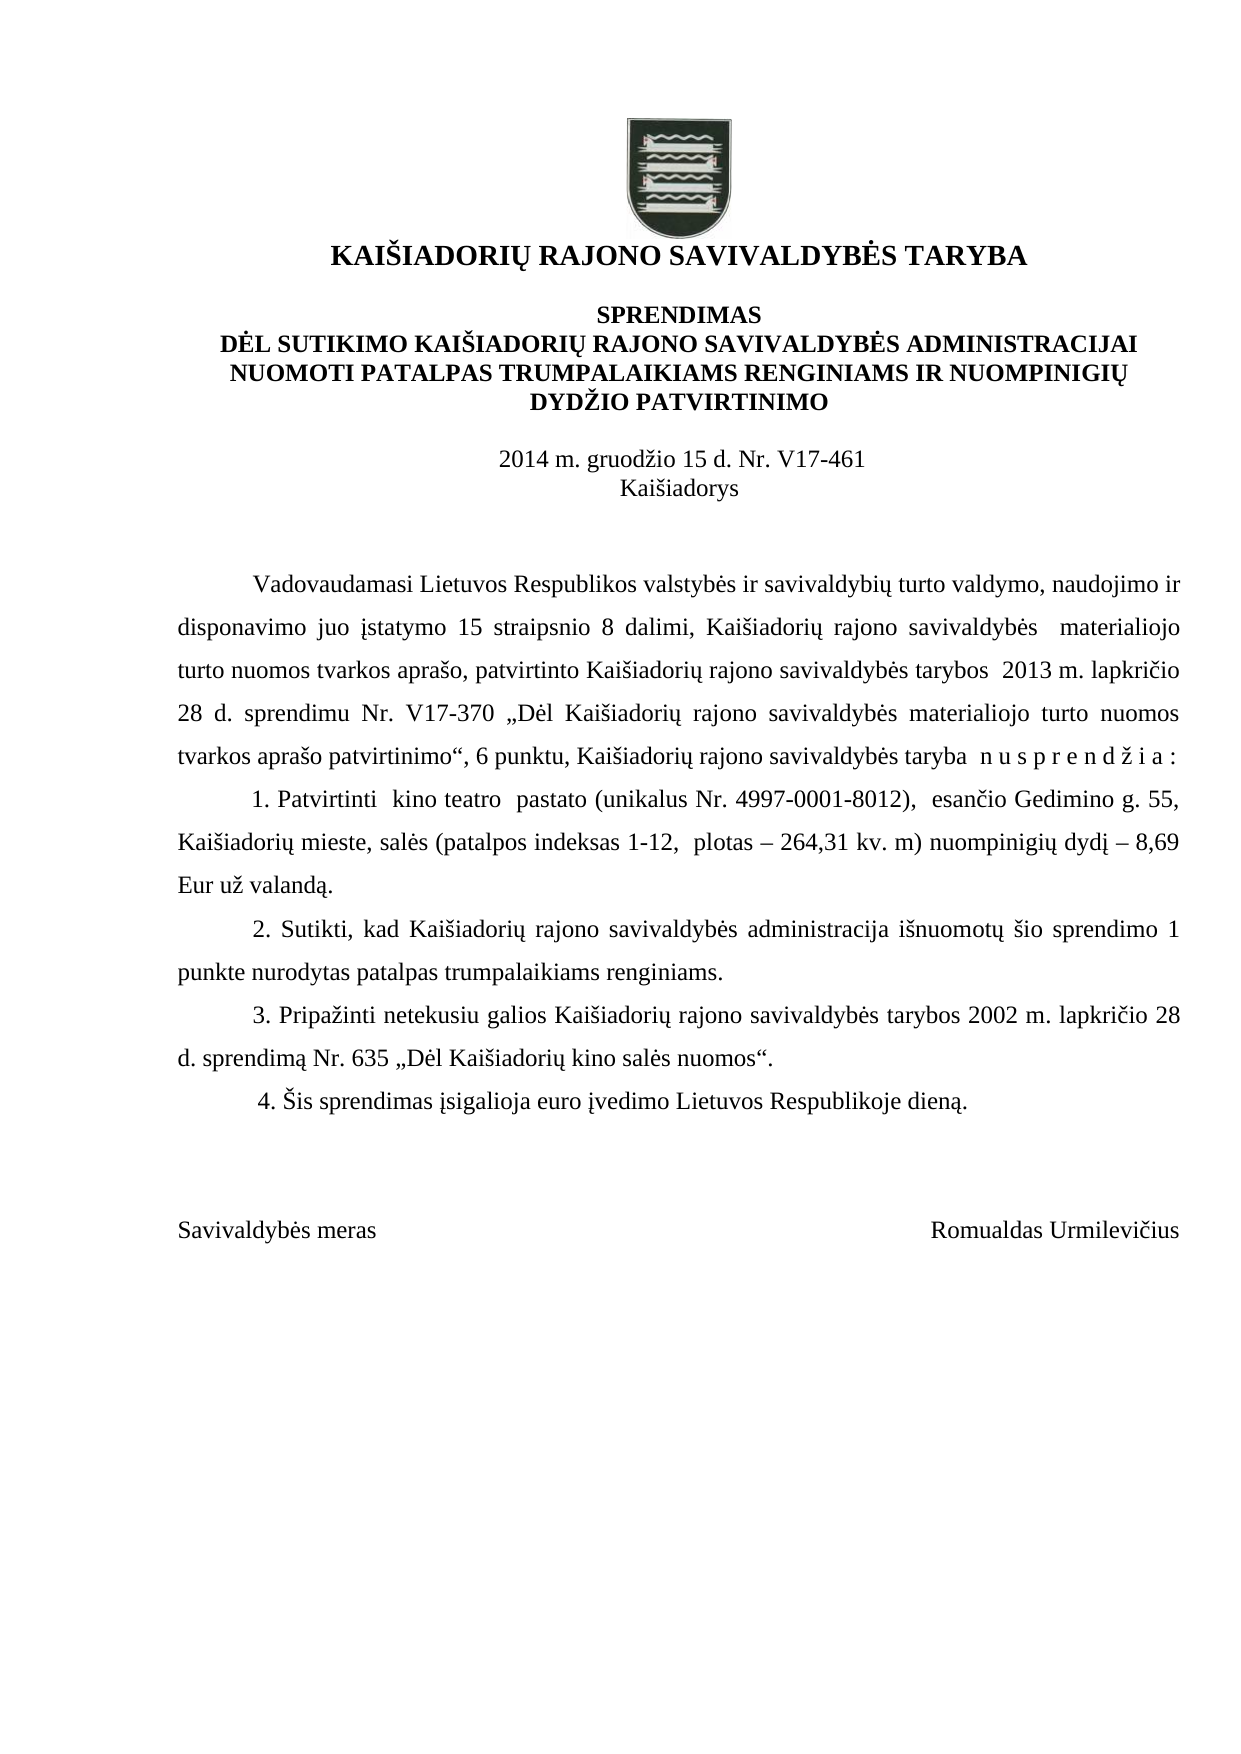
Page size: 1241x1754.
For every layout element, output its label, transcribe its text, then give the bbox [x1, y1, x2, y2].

text 2014 m. gruodžio 15 d. Nr. V17-461 [177, 444, 1181, 473]
text KAIŠIADORIŲ RAJONO SAVIVALDYBĖS TARYBA [177, 238, 1181, 272]
text 4. Šis sprendimas įsigalioja euro įvedimo Lietuvos Respublikoje dieną. [177, 1086, 1211, 1115]
text Savivaldybės meras Romualdas Urmilevičius [177, 1216, 1181, 1244]
text Vadovaudamasi Lietuvos Respublikos valstybės ir savivaldybių turto valdymo, naudojimo ir disponavimo juo įstatymo 15 straipsnio 8 dalimi, Kaišiadorių rajono savivaldybės materialiojo turto nuomos tvarkos aprašo, patvirtinto Kaišiadorių rajono savivaldybės tarybos 2013 m. lapkričio 28 d. sprendimu Nr. V17-370 „Dėl Kaišiadorių rajono savivaldybės materialiojo turto nuomos tvarkos aprašo patvirtinimo“, 6 punktu, Kaišiadorių rajono savivaldybės taryba nusprendžia: [177, 569, 1181, 770]
text SPRENDIMAS [177, 300, 1181, 329]
text Kaišiadorys [177, 473, 1181, 502]
text 1. Patvirtinti kino teatro pastato (unikalus Nr. 4997-0001-8012), esančio Gedimino g. 55, Kaišiadorių mieste, salės (patalpos indeksas 1-12, plotas – 264,31 kv. m) nuompinigių dydį – 8,69 Eur už valandą. [177, 784, 1181, 899]
text 3. Pripažinti netekusiu galios Kaišiadorių rajono savivaldybės tarybos 2002 m. lapkričio 28 d. sprendimą Nr. 635 „Dėl Kaišiadorių kino salės nuomos“. [177, 1000, 1181, 1072]
text DĖL SUTIKIMO KAIŠIADORIŲ RAJONO SAVIVALDYBĖS ADMINISTRACIJAI NUOMOTI PATALPAS TRUMPALAIKIAMS RENGINIAMS IR NUOMPINIGIŲ DYDŽIO PATVIRTINIMO [177, 329, 1181, 415]
text 2. Sutikti, kad Kaišiadorių rajono savivaldybės administracija išnuomotų šio sprendimo 1 punkte nurodytas patalpas trumpalaikiams renginiams. [177, 914, 1181, 986]
